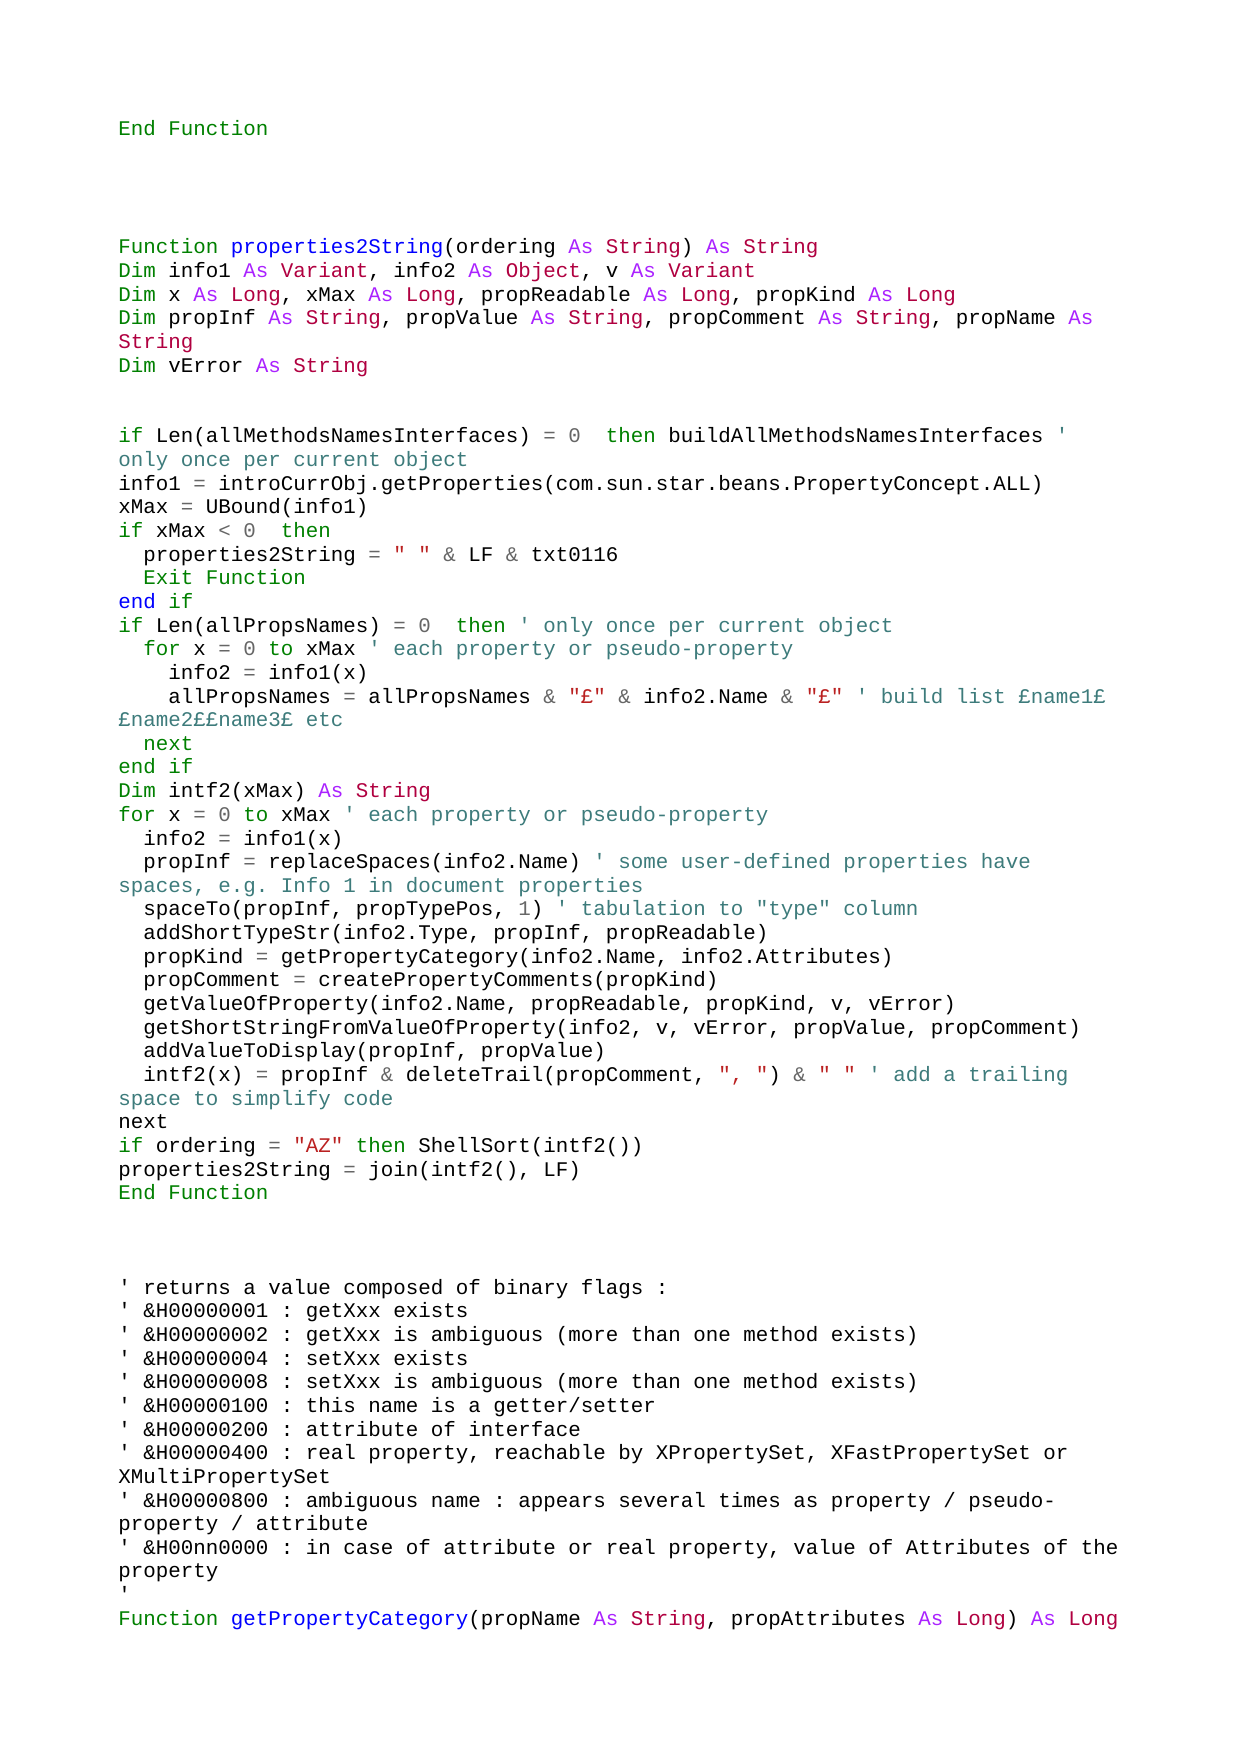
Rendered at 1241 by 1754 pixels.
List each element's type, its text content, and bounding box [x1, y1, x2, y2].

text ' &H00000400 : real property, reachable by XPropertySet, XFastPropertySet or XMultiPropertySet [118, 1442, 1122, 1489]
text spaceTo(propInf, propTypePos, 1) ' tabulation to "type" column [118, 898, 1122, 922]
text ' &H00000001 : getXxx exists [118, 1300, 1122, 1324]
text Dim intf2(xMax) As String [118, 780, 1122, 804]
text info1 = introCurrObj.getProperties(com.sun.star.beans.PropertyConcept.ALL) [118, 473, 1122, 496]
text if Len(allPropsNames) = 0 then ' only once per current object [118, 615, 1122, 638]
text Function getPropertyCategory(propName As String, propAttributes As Long) As Long [118, 1608, 1122, 1631]
text Exit Function [118, 567, 1122, 591]
text ' &H00000800 : ambiguous name : appears several times as property / pseudo-property / attribute [118, 1489, 1122, 1537]
text next [118, 733, 1122, 757]
text Dim vError As String [118, 354, 1122, 378]
text ' &H00nn0000 : in case of attribute or real property, value of Attributes of the property [118, 1537, 1122, 1584]
text xMax = UBound(info1) [118, 496, 1122, 520]
text ' &H00000008 : setXxx is ambiguous (more than one method exists) [118, 1371, 1122, 1395]
text ' returns a value composed of binary flags : [118, 1277, 1122, 1300]
text propComment = createPropertyComments(propKind) [118, 969, 1122, 993]
text if xMax < 0 then [118, 520, 1122, 544]
text for x = 0 to xMax ' each property or pseudo-property [118, 804, 1122, 827]
text Function properties2String(ordering As String) As String [118, 236, 1122, 260]
text propInf = replaceSpaces(info2.Name) ' some user-defined properties have spaces, e.g. Info 1 in document properties [118, 851, 1122, 898]
text ' &H00000100 : this name is a getter/setter [118, 1395, 1122, 1419]
text info2 = info1(x) [118, 827, 1122, 851]
text next [118, 1111, 1122, 1135]
text propKind = getPropertyCategory(info2.Name, info2.Attributes) [118, 946, 1122, 969]
text getShortStringFromValueOfProperty(info2, v, vError, propValue, propComment) [118, 1017, 1122, 1040]
text Dim info1 As Variant, info2 As Object, v As Variant [118, 260, 1122, 284]
text info2 = info1(x) [118, 662, 1122, 686]
text ' [118, 1584, 1122, 1608]
text ' &H00000200 : attribute of interface [118, 1419, 1122, 1442]
text properties2String = " " & LF & txt0116 [118, 544, 1122, 567]
text End Function [118, 118, 1122, 142]
text for x = 0 to xMax ' each property or pseudo-property [118, 638, 1122, 662]
text if Len(allMethodsNamesInterfaces) = 0 then buildAllMethodsNamesInterfaces ' only once per current object [118, 426, 1122, 473]
text getValueOfProperty(info2.Name, propReadable, propKind, v, vError) [118, 993, 1122, 1017]
text addValueToDisplay(propInf, propValue) [118, 1040, 1122, 1064]
text addShortTypeStr(info2.Type, propInf, propReadable) [118, 922, 1122, 946]
text ' &H00000004 : setXxx exists [118, 1348, 1122, 1371]
text intf2(x) = propInf & deleteTrail(propComment, ", ") & " " ' add a trailing space to simplify code [118, 1064, 1122, 1111]
text Dim x As Long, xMax As Long, propReadable As Long, propKind As Long [118, 284, 1122, 307]
text Dim propInf As String, propValue As String, propComment As String, propName As String [118, 307, 1122, 354]
text if ordering = "AZ" then ShellSort(intf2()) [118, 1135, 1122, 1158]
text end if [118, 591, 1122, 615]
text properties2String = join(intf2(), LF) [118, 1158, 1122, 1182]
text End Function [118, 1182, 1122, 1206]
text end if [118, 757, 1122, 780]
text ' &H00000002 : getXxx is ambiguous (more than one method exists) [118, 1324, 1122, 1348]
text allPropsNames = allPropsNames & "£" & info2.Name & "£" ' build list £name1££name2££name3£ etc [118, 686, 1122, 733]
